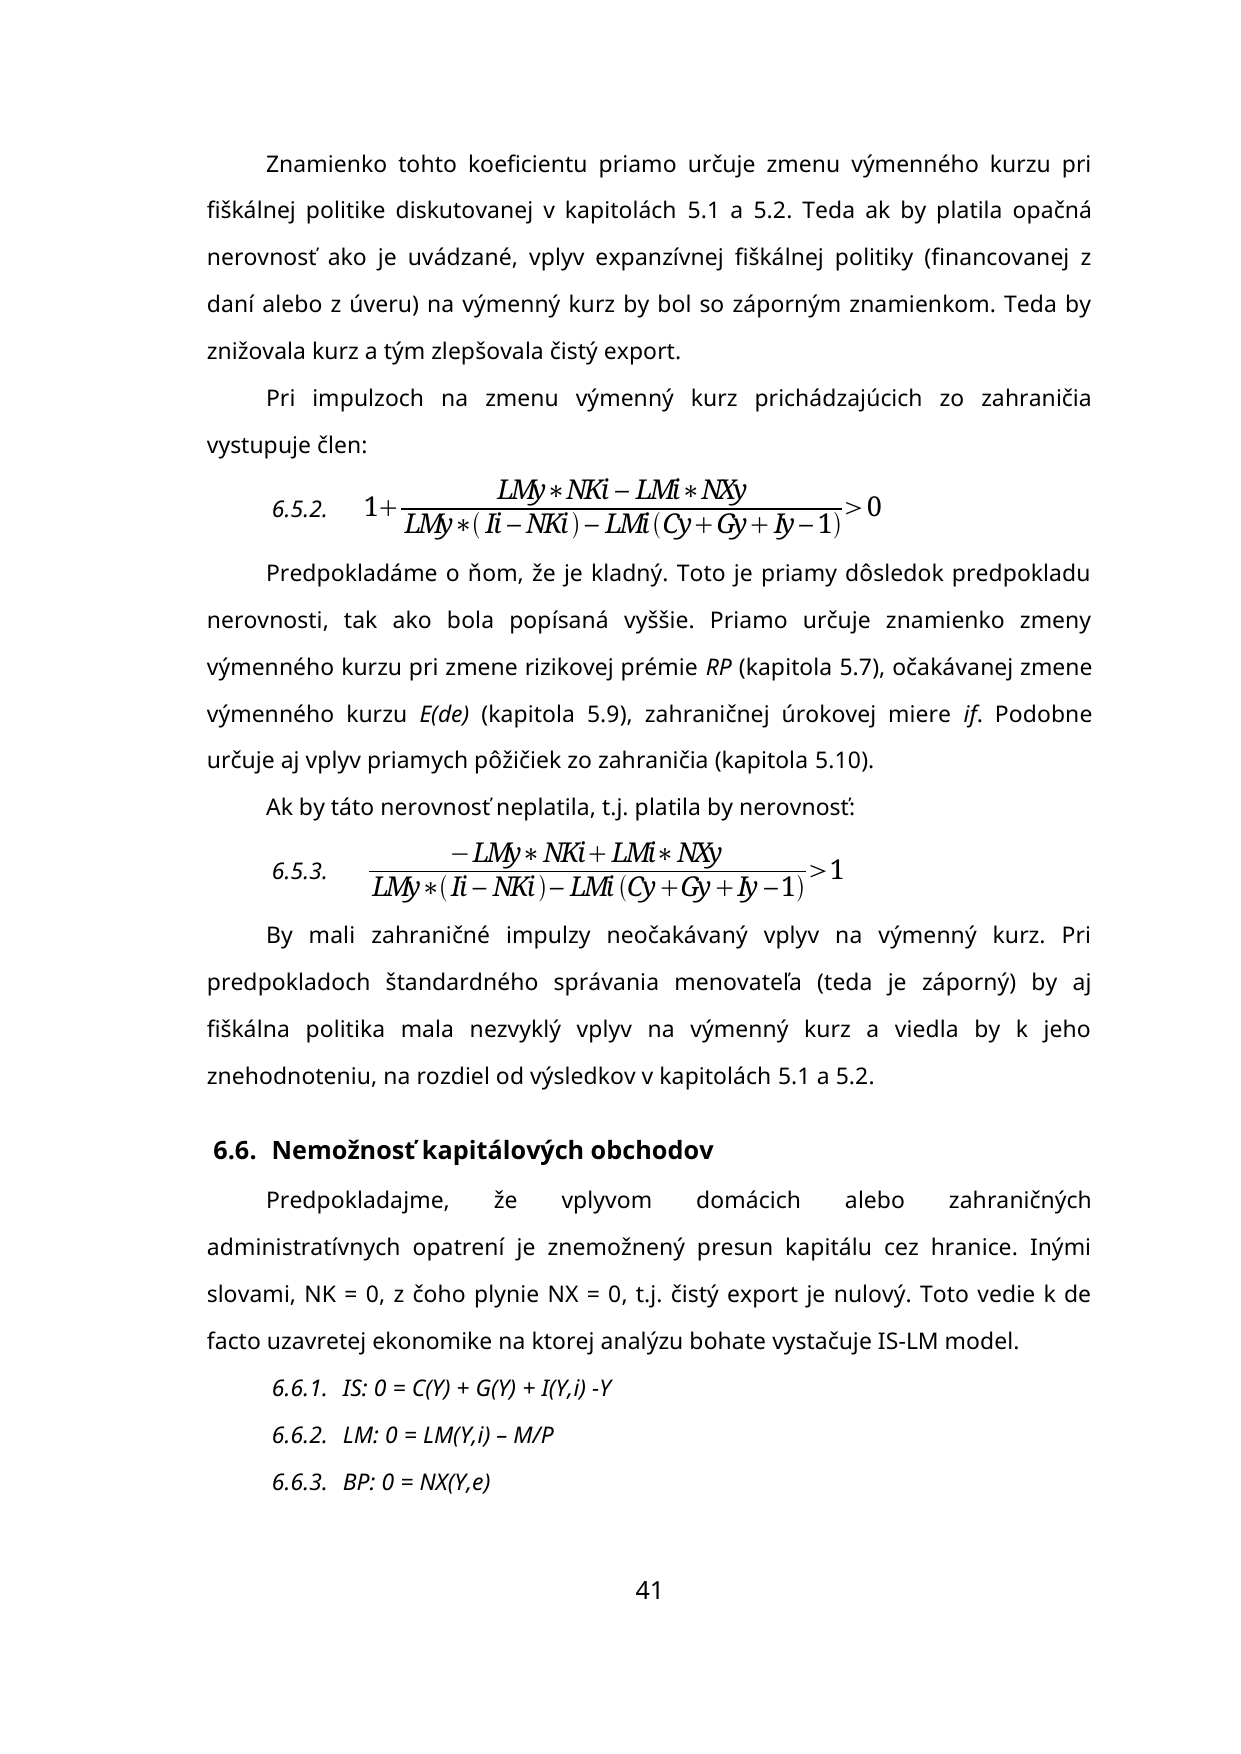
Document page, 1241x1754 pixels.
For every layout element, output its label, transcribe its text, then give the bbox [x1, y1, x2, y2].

text By mali zahraničné impulzy neočakávaný vplyv na výmenný kurz. Pri predpokladoch štandardného správania menovateľa (teda je záporný) by aj fiškálna politika mala nezvyklý vplyv na výmenný kurz a viedla by k jeho znehodnoteniu, na rozdiel od výsledkov v kapitolách 5.1 a 5.2. [207, 919, 1093, 1091]
text Predpokladáme o ňom, že je kladný. Toto je priamy dôsledok predpokladu nerovnosti, tak ako bola popísaná vyššie. Priamo určuje znamienko zmeny výmenného kurzu pri zmene rizikovej prémie RP (kapitola 5.7), očakávanej zmene výmenného kurzu E(de) (kapitola 5.9), zahraničnej úrokovej miere if. Podobne určuje aj vplyv priamych pôžičiek zo zahraničia (kapitola 5.10). [207, 557, 1093, 776]
text Pri impulzoch na zmenu výmenný kurz prichádzajúcich zo zahraničia vystupuje člen: [207, 382, 1093, 460]
subtitle LM: 0 = LM(Y,i) – M/P [272, 1418, 1028, 1450]
text Znamienko tohto koeficientu priamo určuje zmenu výmenného kurzu pri fiškálnej politike diskutovanej v kapitolách 5.1 a 5.2. Teda ak by platila opačná nerovnosť ako je uvádzané, vplyv expanzívnej fiškálnej politiky (financovanej z daní alebo z úveru) na výmenný kurz by bol so záporným znamienkom. Teda by znižovala kurz a tým zlepšovala čistý export. [207, 148, 1093, 366]
subtitle IS: 0 = C(Y) + G(Y) + I(Y,i) -Y [272, 1372, 1028, 1403]
text Predpokladajme, že vplyvom domácich alebo zahraničných administratívnych opatrení je znemožnený presun kapitálu cez hranice. Inými slovami, NK = 0, z čoho plynie NX = 0, t.j. čistý export je nulový. Toto vedie k de facto uzavretej ekonomike na ktorej analýzu bohate vystačuje IS-LM model. [207, 1184, 1093, 1356]
subtitle BP: 0 = NX(Y,e) [272, 1465, 1028, 1497]
subtitle Nemožnosť kapitálových obchodov [207, 1132, 1093, 1167]
text Ak by táto nerovnosť neplatila, t.j. platila by nerovnosť: [207, 791, 1093, 822]
